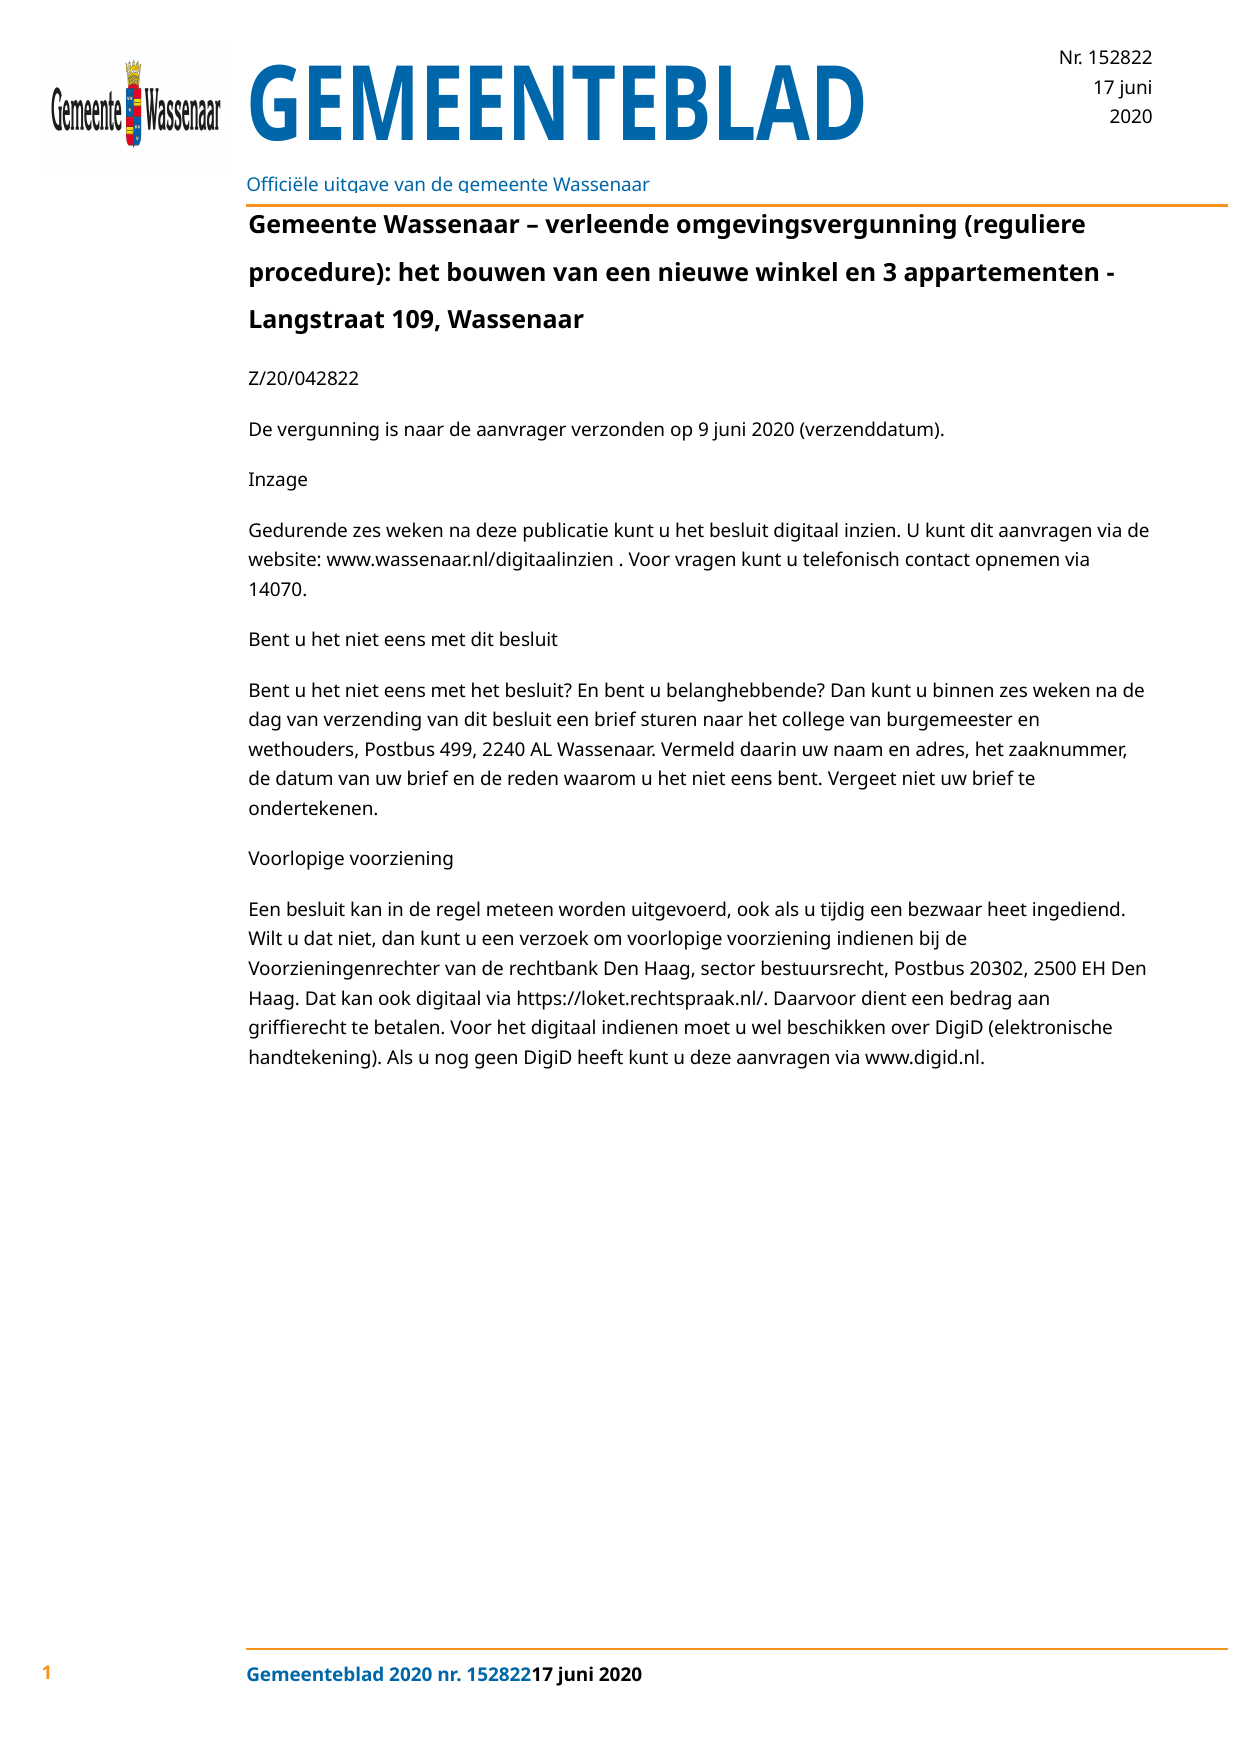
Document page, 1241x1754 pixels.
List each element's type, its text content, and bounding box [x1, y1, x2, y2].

text Bent u het niet eens met het besluit? En bent u belanghebbende? Dan kunt u binnen zes weken na de dag van verzending van dit besluit een brief sturen naar het college van burgemeester en wethouders, Postbus 499, 2240 AL Wassenaar. Vermeld daarin uw naam en adres, het zaaknummer, de datum van uw brief en de reden waarom u het niet eens bent. Vergeet niet uw brief te ondertekenen. [248, 677, 1152, 821]
picture [41, 47, 231, 172]
text Bent u het niet eens met dit besluit [248, 626, 1152, 652]
text Voorlopige voorziening [248, 846, 1152, 871]
text Gemeente Wassenaar – verleende omgevingsvergunning (reguliere procedure): het bouwen van een nieuwe winkel en 3 appartementen - Langstraat 109, Wassenaar [248, 207, 1152, 336]
text De vergunning is naar de aanvrager verzonden op 9 juni 2020 (verzenddatum). [248, 416, 1152, 442]
text Een besluit kan in de regel meteen worden uitgevoerd, ook als u tijdig een bezwaar heet ingediend. Wilt u dat niet, dan kunt u een verzoek om voorlopige voorziening indienen bij de Voorzieningenrechter van de rechtbank Den Haag, sector bestuursrecht, Postbus 20302, 2500 EH Den Haag. Dat kan ook digitaal via https://loket.rechtspraak.nl/. Daarvoor dient een bedrag aan griffierecht te betalen. Voor het digitaal indienen moet u wel beschikken over DigiD (elektronische handtekening). Als u nog geen DigiD heeft kunt u deze aanvragen via www.digid.nl. [248, 896, 1152, 1069]
text Z/20/042822 [248, 366, 1152, 391]
text Gedurende zes weken na deze publicatie kunt u het besluit digitaal inzien. U kunt dit aanvragen via de website: www.wassenaar.nl/digitaalinzien . Voor vragen kunt u telefonisch contact opnemen via 14070. [248, 517, 1152, 602]
text Inzage [248, 466, 1152, 492]
